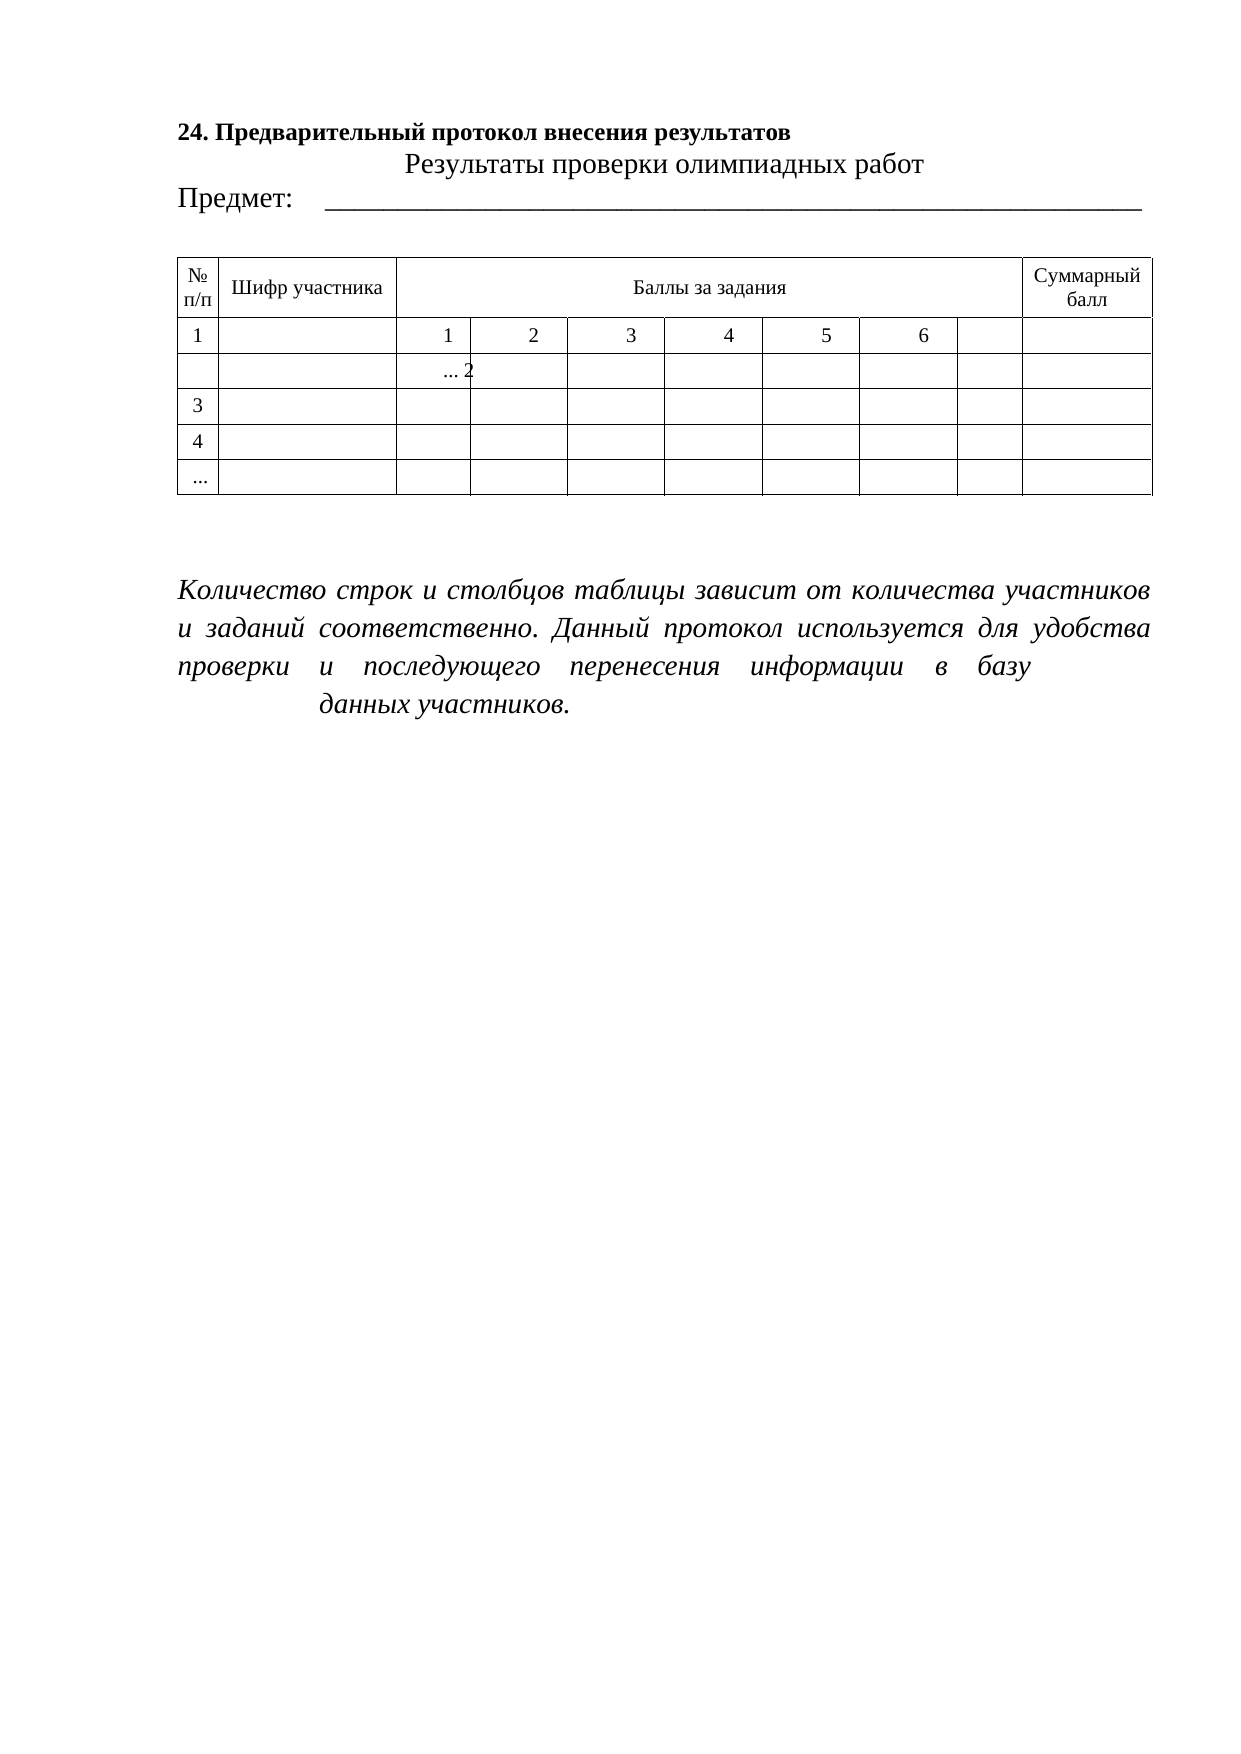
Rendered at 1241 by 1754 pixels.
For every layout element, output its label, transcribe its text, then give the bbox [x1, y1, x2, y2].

text 1 1 2 3 4 5 6 ... 2 [397, 323, 470, 353]
text 1 1 2 3 4 5 6 ... 2 [763, 354, 859, 382]
text 1 1 2 3 4 5 6 ... 2 [219, 323, 396, 353]
text Результаты проверки олимпиадных работ [404, 146, 1154, 180]
text ... [192, 460, 210, 488]
text 1 1 2 3 4 5 6 ... 2 [763, 323, 859, 353]
text 24. Предварительный протокол внесения результатов [177, 117, 1154, 146]
text 1 1 2 3 4 5 6 ... 2 [860, 354, 957, 382]
text 1 1 2 3 4 5 6 ... 2 [665, 354, 762, 382]
text 1 1 2 3 4 5 6 ... 2 [568, 323, 664, 353]
text 1 1 2 3 4 5 6 ... 2 [860, 323, 957, 353]
text Количество строк и столбцов таблицы зависит от количества участников и заданий соответственно. Данный протокол используется для удобства проверки и последующего перенесения информации в базу данных участников. [177, 572, 1153, 720]
text Суммарный балл [1034, 263, 1146, 311]
text 4 [192, 425, 210, 459]
text Предмет: ________________________________________________________ [177, 180, 1154, 213]
text Баллы за задания [397, 275, 788, 299]
text № п/п [184, 263, 217, 311]
text 1 1 2 3 4 5 6 ... 2 [397, 354, 470, 382]
text Шифр участника [231, 275, 396, 299]
text 1 1 2 3 4 5 6 ... 2 [471, 354, 567, 382]
text 1 1 2 3 4 5 6 ... 2 [192, 323, 218, 353]
text 1 1 2 3 4 5 6 ... 2 [958, 354, 1003, 382]
text 1 1 2 3 4 5 6 ... 2 [958, 323, 1003, 353]
text 3 [192, 393, 210, 424]
text 1 1 2 3 4 5 6 ... 2 [665, 323, 762, 353]
text 1 1 2 3 4 5 6 ... 2 [192, 354, 218, 382]
text 1 1 2 3 4 5 6 ... 2 [568, 354, 664, 382]
text 1 1 2 3 4 5 6 ... 2 [219, 354, 396, 382]
text 1 1 2 3 4 5 6 ... 2 [471, 323, 567, 353]
